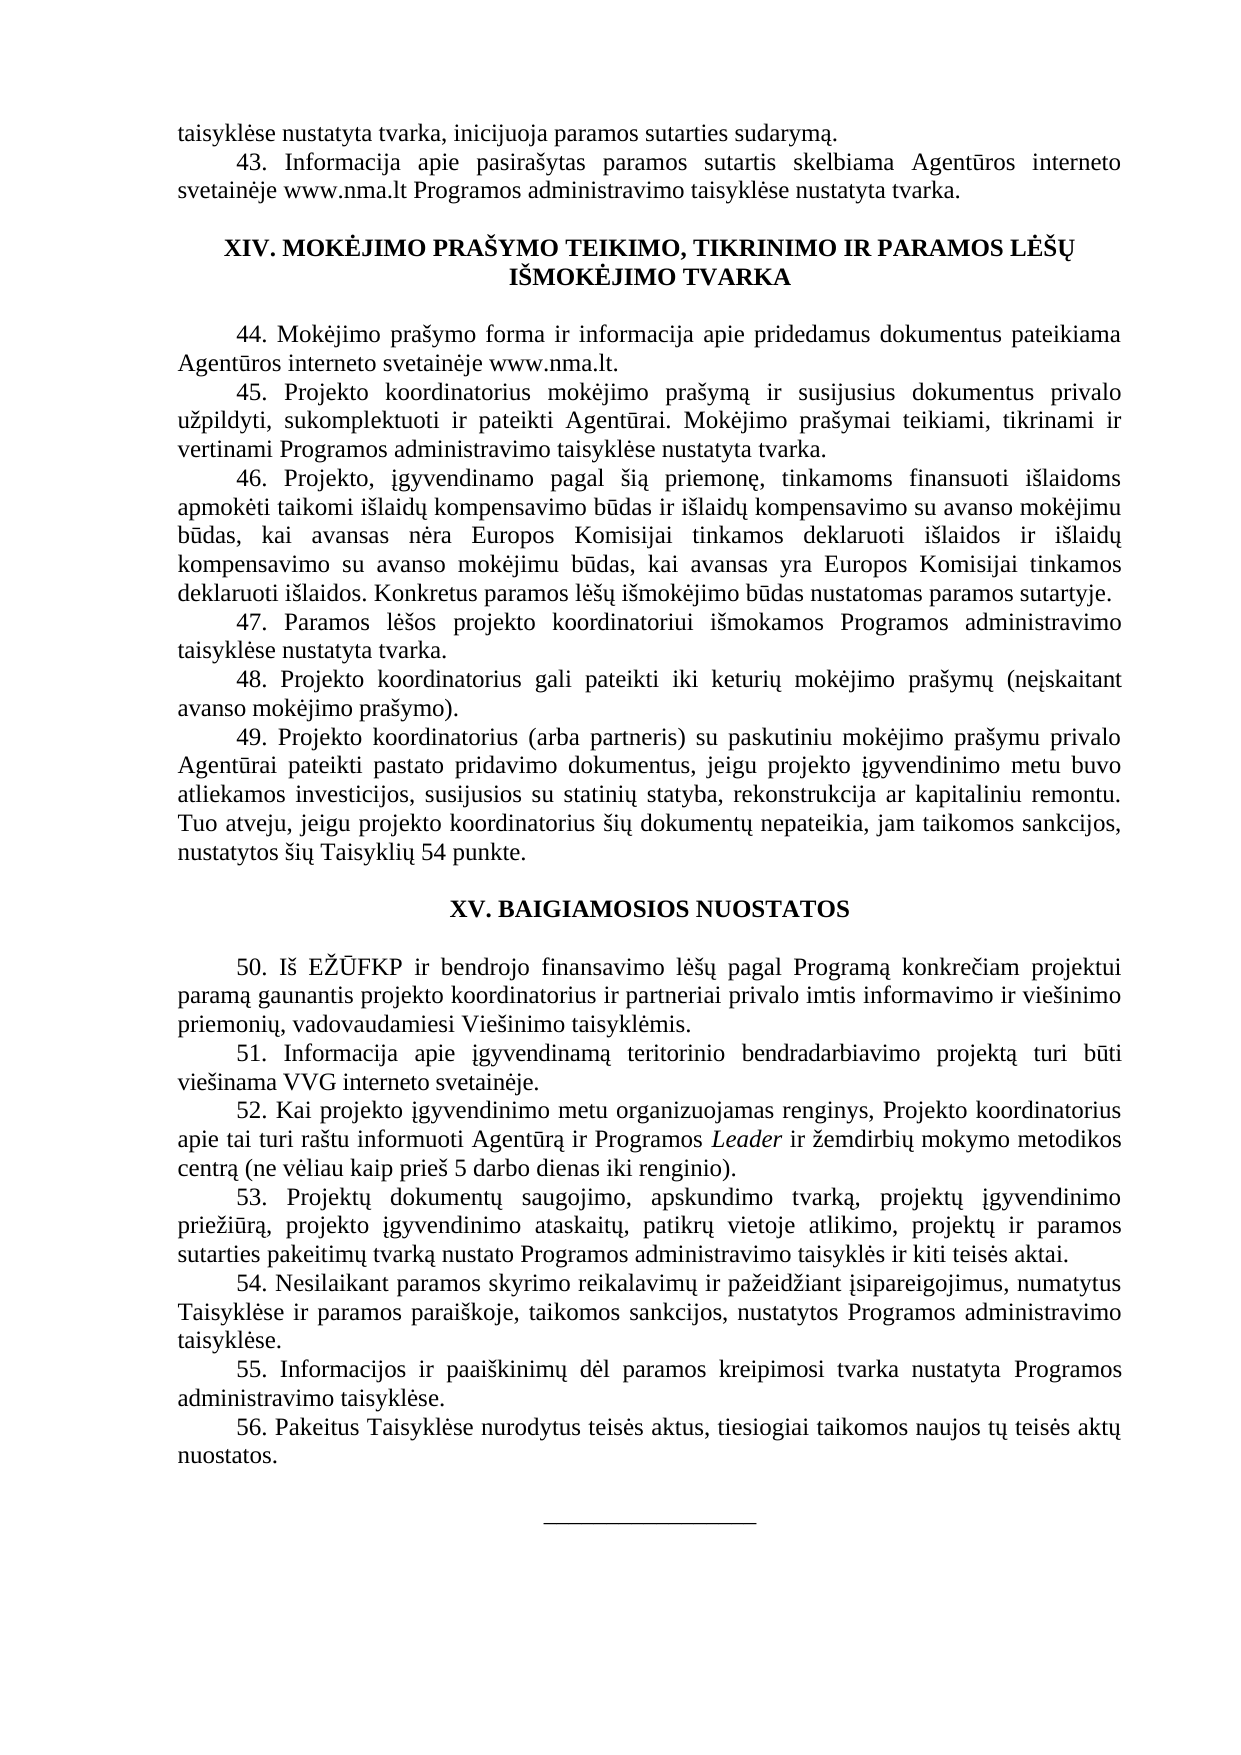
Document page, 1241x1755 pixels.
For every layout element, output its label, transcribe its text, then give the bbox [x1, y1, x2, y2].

text 56. Pakeitus Taisyklėse nurodytus teisės aktus, tiesiogiai taikomos naujos tų teisės aktų nuostatos. [177, 1412, 1122, 1469]
text 43. Informacija apie pasirašytas paramos sutartis skelbiama Agentūros interneto svetainėje www.nma.lt Programos administravimo taisyklėse nustatyta tvarka. [177, 147, 1122, 204]
text taisyklėse nustatyta tvarka, inicijuoja paramos sutarties sudarymą. [177, 118, 1122, 147]
text 47. Paramos lėšos projekto koordinatoriui išmokamos Programos administravimo taisyklėse nustatyta tvarka. [177, 607, 1122, 664]
text XIV. MOKĖJIMO PRAŠYMO TEIKIMo, tikrinimo ir paramos lėšų išmokėjimo tvarka [177, 233, 1122, 291]
text 48. Projekto koordinatorius gali pateikti iki keturių mokėjimo prašymų (neįskaitant avanso mokėjimo prašymo). [177, 664, 1122, 722]
text 53. Projektų dokumentų saugojimo, apskundimo tvarką, projektų įgyvendinimo priežiūrą, projekto įgyvendinimo ataskaitų, patikrų vietoje atlikimo, projektų ir paramos sutarties pakeitimų tvarką nustato Programos administravimo taisyklės ir kiti teisės aktai. [177, 1182, 1122, 1268]
text 49. Projekto koordinatorius (arba partneris) su paskutiniu mokėjimo prašymu privalo Agentūrai pateikti pastato pridavimo dokumentus, jeigu projekto įgyvendinimo metu buvo atliekamos investicijos, susijusios su statinių statyba, rekonstrukcija ar kapitaliniu remontu. Tuo atveju, jeigu projekto koordinatorius šių dokumentų nepateikia, jam taikomos sankcijos, nustatytos šių Taisyklių 54 punkte. [177, 722, 1122, 866]
text 45. Projekto koordinatorius mokėjimo prašymą ir susijusius dokumentus privalo užpildyti, sukomplektuoti ir pateikti Agentūrai. Mokėjimo prašymai teikiami, tikrinami ir vertinami Programos administravimo taisyklėse nustatyta tvarka. [177, 377, 1122, 463]
text 54. Nesilaikant paramos skyrimo reikalavimų ir pažeidžiant įsipareigojimus, numatytus Taisyklėse ir paramos paraiškoje, taikomos sankcijos, nustatytos Programos administravimo taisyklėse. [177, 1268, 1122, 1354]
text 52. Kai projekto įgyvendinimo metu organizuojamas renginys, Projekto koordinatorius apie tai turi raštu informuoti Agentūrą ir Programos Leader ir žemdirbių mokymo metodikos centrą (ne vėliau kaip prieš 5 darbo dienas iki renginio). [177, 1096, 1122, 1182]
text 44. Mokėjimo prašymo forma ir informacija apie pridedamus dokumentus pateikiama Agentūros interneto svetainėje www.nma.lt. [177, 319, 1122, 377]
text 51. Informacija apie įgyvendinamą teritorinio bendradarbiavimo projektą turi būti viešinama VVG interneto svetainėje. [177, 1038, 1122, 1096]
text 50. Iš EŽŪFKP ir bendrojo finansavimo lėšų pagal Programą konkrečiam projektui paramą gaunantis projekto koordinatorius ir partneriai privalo imtis informavimo ir viešinimo priemonių, vadovaudamiesi Viešinimo taisyklėmis. [177, 952, 1122, 1038]
text XV. BAIGIAMOSIOS NUOSTATOS [177, 894, 1122, 923]
text _________________ [177, 1498, 1122, 1527]
text 55. Informacijos ir paaiškinimų dėl paramos kreipimosi tvarka nustatyta Programos administravimo taisyklėse. [177, 1354, 1122, 1412]
text 46. Projekto, įgyvendinamo pagal šią priemonę, tinkamoms finansuoti išlaidoms apmokėti taikomi išlaidų kompensavimo būdas ir išlaidų kompensavimo su avanso mokėjimu būdas, kai avansas nėra Europos Komisijai tinkamos deklaruoti išlaidos ir išlaidų kompensavimo su avanso mokėjimu būdas, kai avansas yra Europos Komisijai tinkamos deklaruoti išlaidos. Konkretus paramos lėšų išmokėjimo būdas nustatomas paramos sutartyje. [177, 463, 1122, 607]
